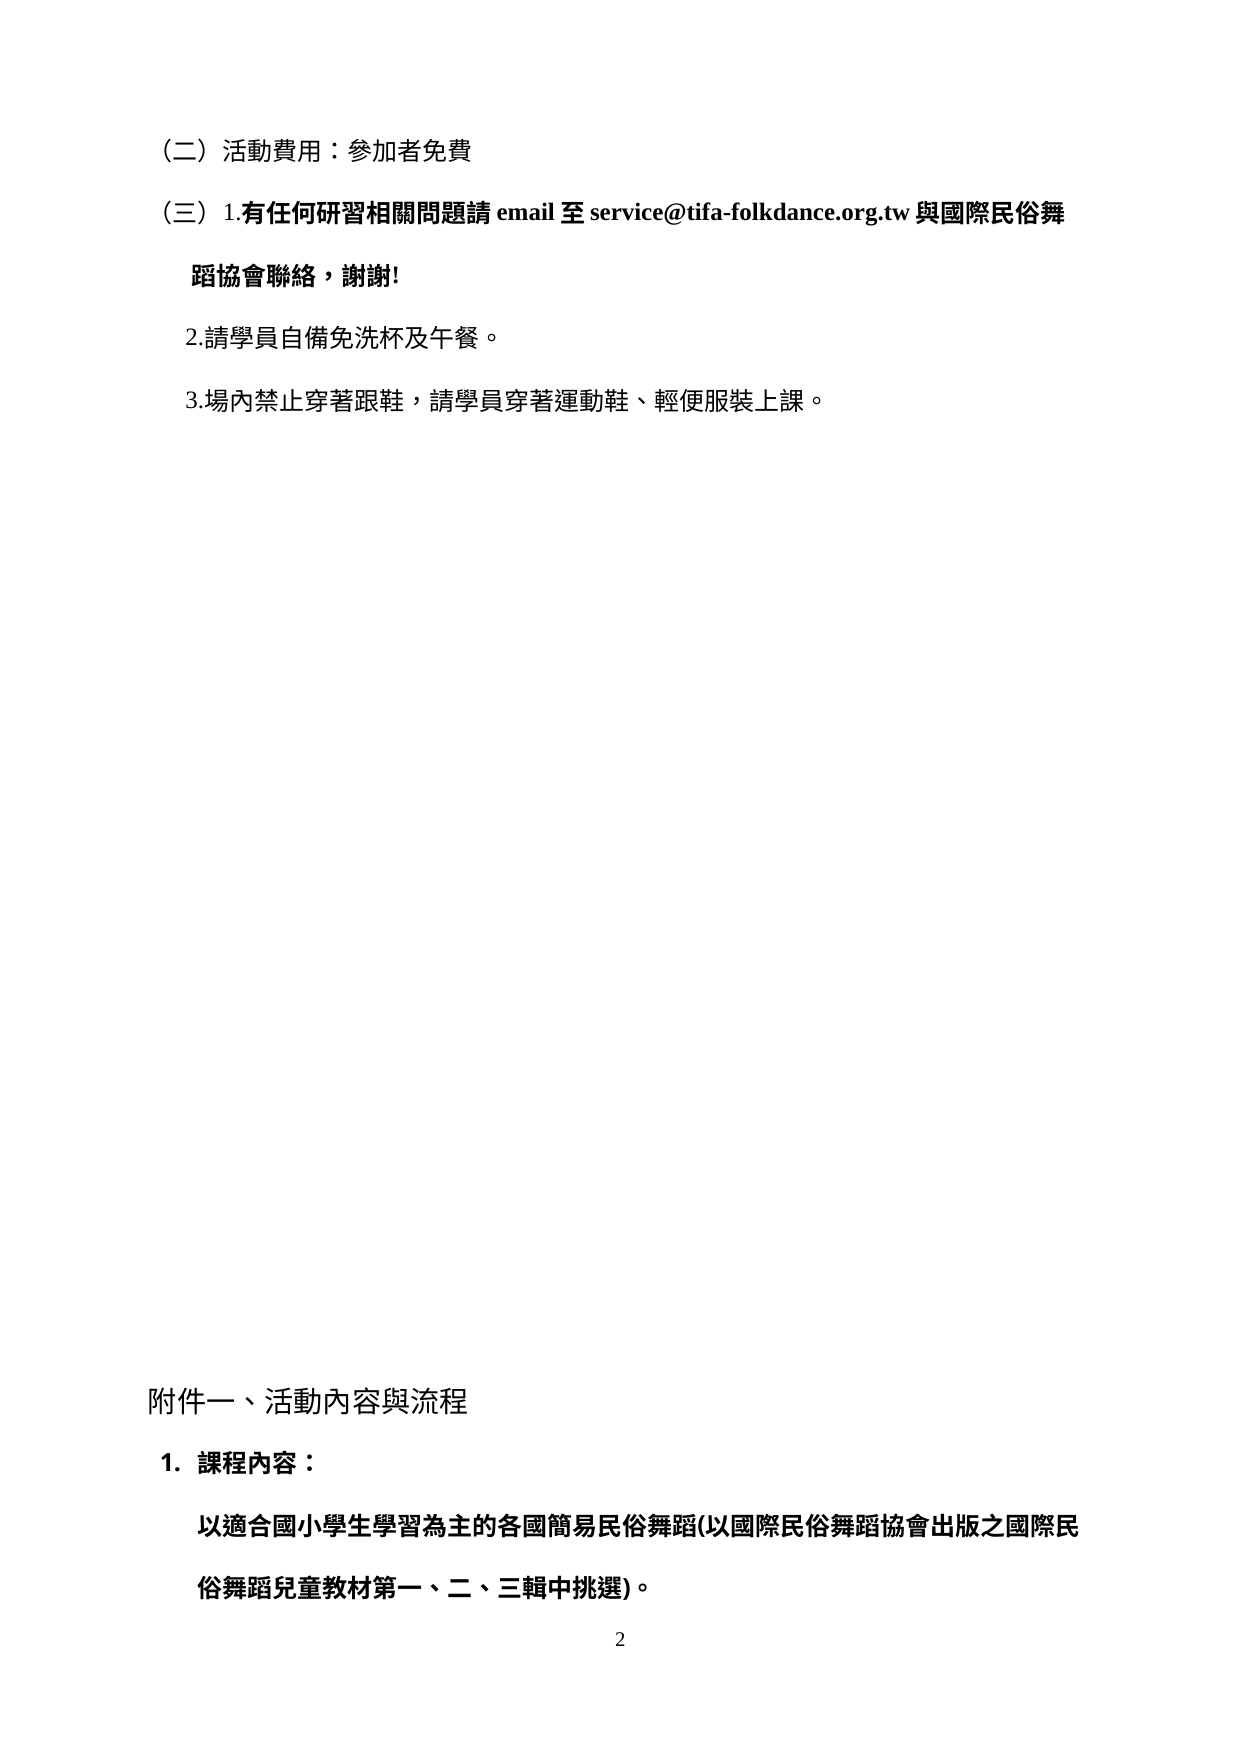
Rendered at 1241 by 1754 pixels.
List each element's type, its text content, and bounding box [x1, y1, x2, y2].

text 2.請學員自備免洗杯及午餐。 [148, 295, 1092, 358]
text （三）1.有任何研習相關問題請email至service@tifa-folkdance.org.tw與國際民俗舞 [148, 170, 1092, 233]
text 附件一、活動內容與流程 [148, 1358, 1092, 1420]
text 俗舞蹈兒童教材第一、二、三輯中挑選)。 [148, 1545, 1092, 1608]
list 課程內容： [159, 1420, 1092, 1483]
text 3.場內禁止穿著跟鞋，請學員穿著運動鞋、輕便服裝上課。 [148, 358, 1092, 420]
text 蹈協會聯絡，謝謝! [148, 233, 1092, 295]
text （二）活動費用：參加者免費 [148, 108, 1092, 170]
text 以適合國小學生學習為主的各國簡易民俗舞蹈(以國際民俗舞蹈協會出版之國際民 [148, 1483, 1092, 1545]
